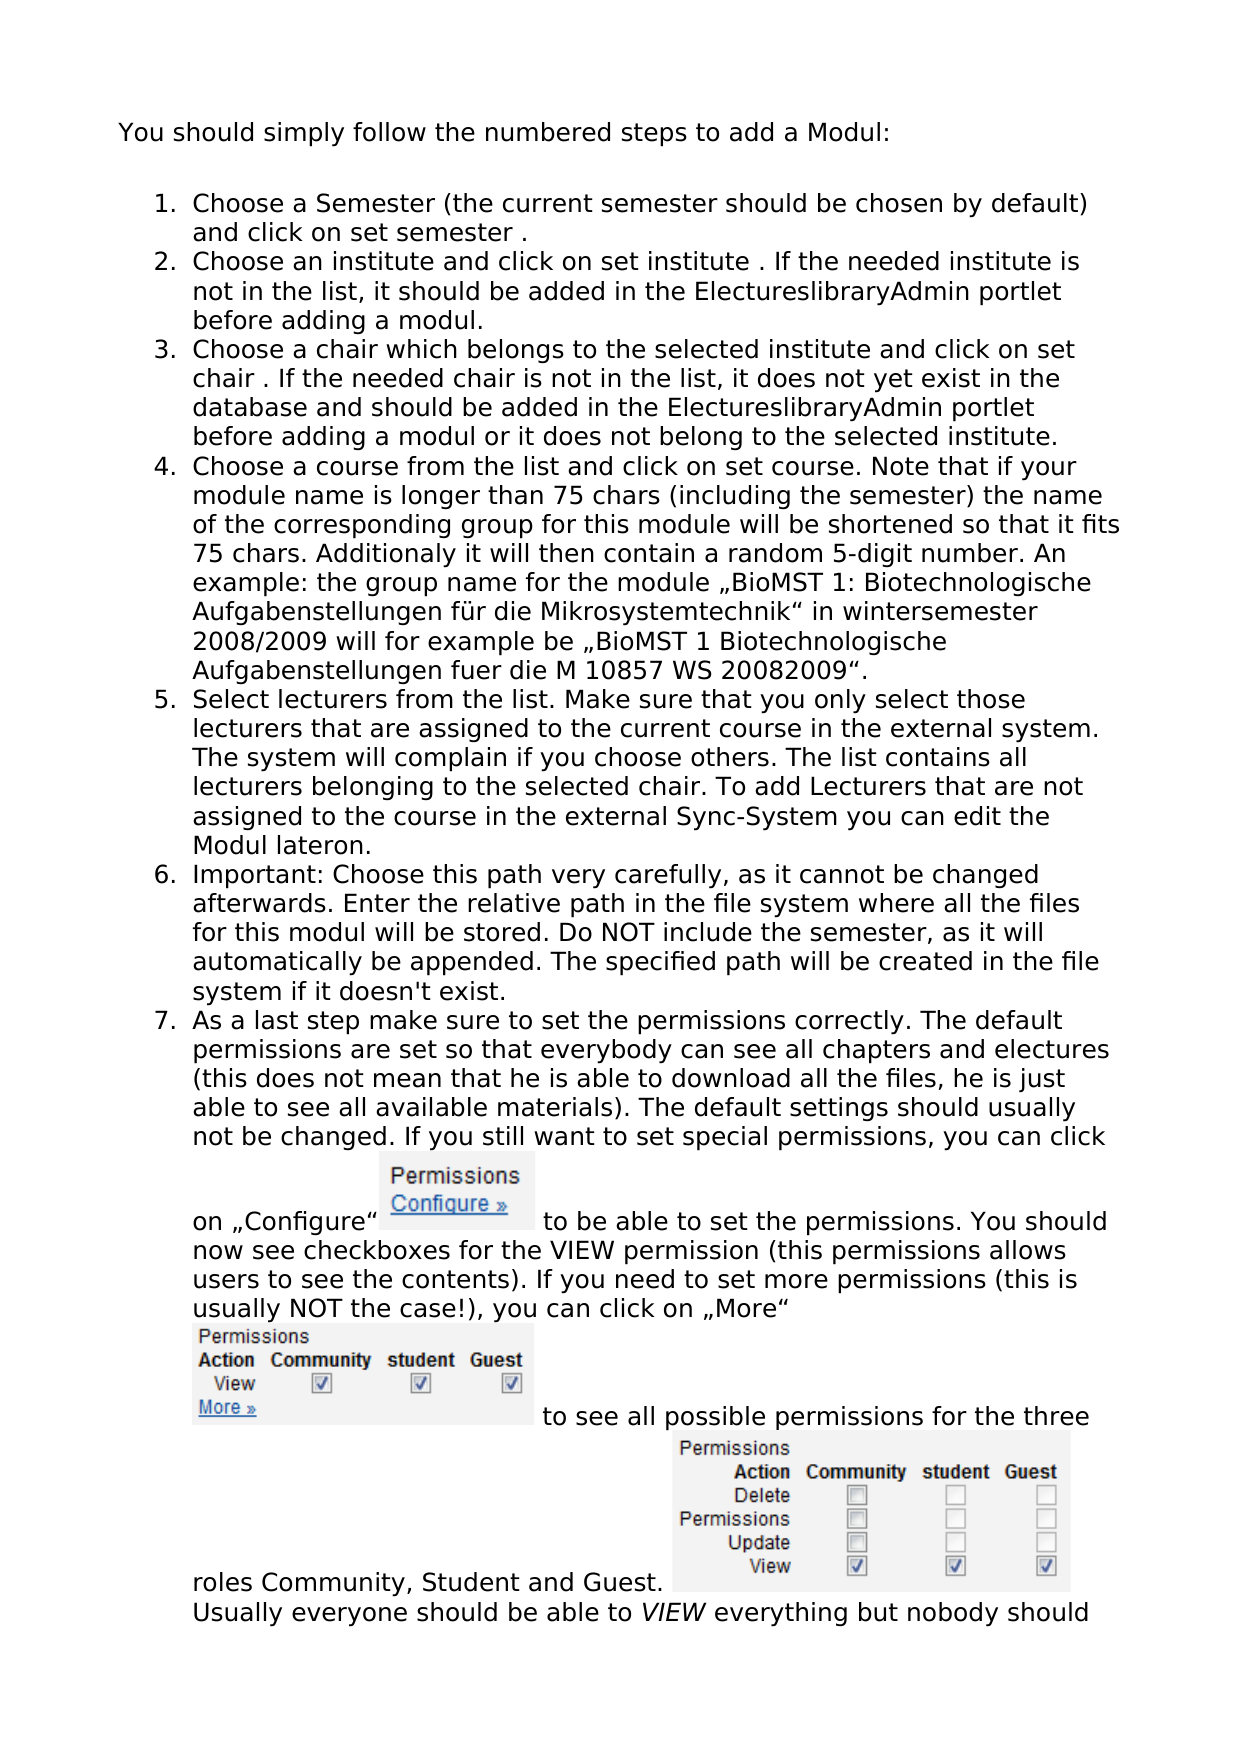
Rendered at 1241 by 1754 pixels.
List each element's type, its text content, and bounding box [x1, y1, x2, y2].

picture [378, 1151, 536, 1230]
list Important: Choose this path very carefully, as it cannot be changed afterwards. Enter the relative path in the file system where all the files for this modul will be stored. Do NOT include the semester, as it will automatically be appended. The specified path will be created in the file system if it doesn't exist. [177, 860, 1122, 1006]
list Choose a Semester (the current semester should be chosen by default) and click on set semester . [177, 189, 1122, 248]
list Choose a course from the list and click on set course. Note that if your module name is longer than 75 chars (including the semester) the name of the corresponding group for this module will be shortened so that it fits 75 chars. Additionaly it will then contain a random 5-digit number. An example: the group name for the module „BioMST 1: Biotechnologische Aufgabenstellungen für die Mikrosystemtechnik“ in wintersemester 2008/2009 will for example be „BioMST 1 Biotechnologische Aufgabenstellungen fuer die M 10857 WS 20082009“. [177, 452, 1122, 685]
list Choose a chair which belongs to the selected institute and click on set chair . If the needed chair is not in the list, it does not yet exist in the database and should be added in the ElectureslibraryAdmin portlet before adding a modul or it does not belong to the selected institute. [177, 335, 1122, 452]
text You should simply follow the numbered steps to add a Modul: [118, 118, 1122, 147]
list Choose an institute and click on set institute . If the needed institute is not in the list, it should be added in the ElectureslibraryAdmin portlet before adding a modul. [177, 248, 1122, 335]
list As a last step make sure to set the permissions correctly. The default permissions are set so that everybody can see all chapters and electures (this does not mean that he is able to download all the files, he is just able to see all available materials). The default settings should usually not be changed. If you still want to set special permissions, you can click on „Configure“ to be able to set the permissions. You should now see checkboxes for the VIEW permission (this permissions allows users to see the contents). If you need to set more permissions (this is usually NOT the case!), you can click on „More“ to see all possible permissions for the three roles Community, Student and Guest. Usually everyone should be able to VIEW everything but nobody should [177, 1006, 1122, 1627]
list Select lecturers from the list. Make sure that you only select those lecturers that are assigned to the current course in the external system. The system will complain if you choose others. The list contains all lecturers belonging to the selected chair. To add Lecturers that are not assigned to the course in the external Sync-System you can edit the Modul lateron. [177, 685, 1122, 860]
picture [192, 1323, 535, 1425]
picture [672, 1430, 1071, 1592]
